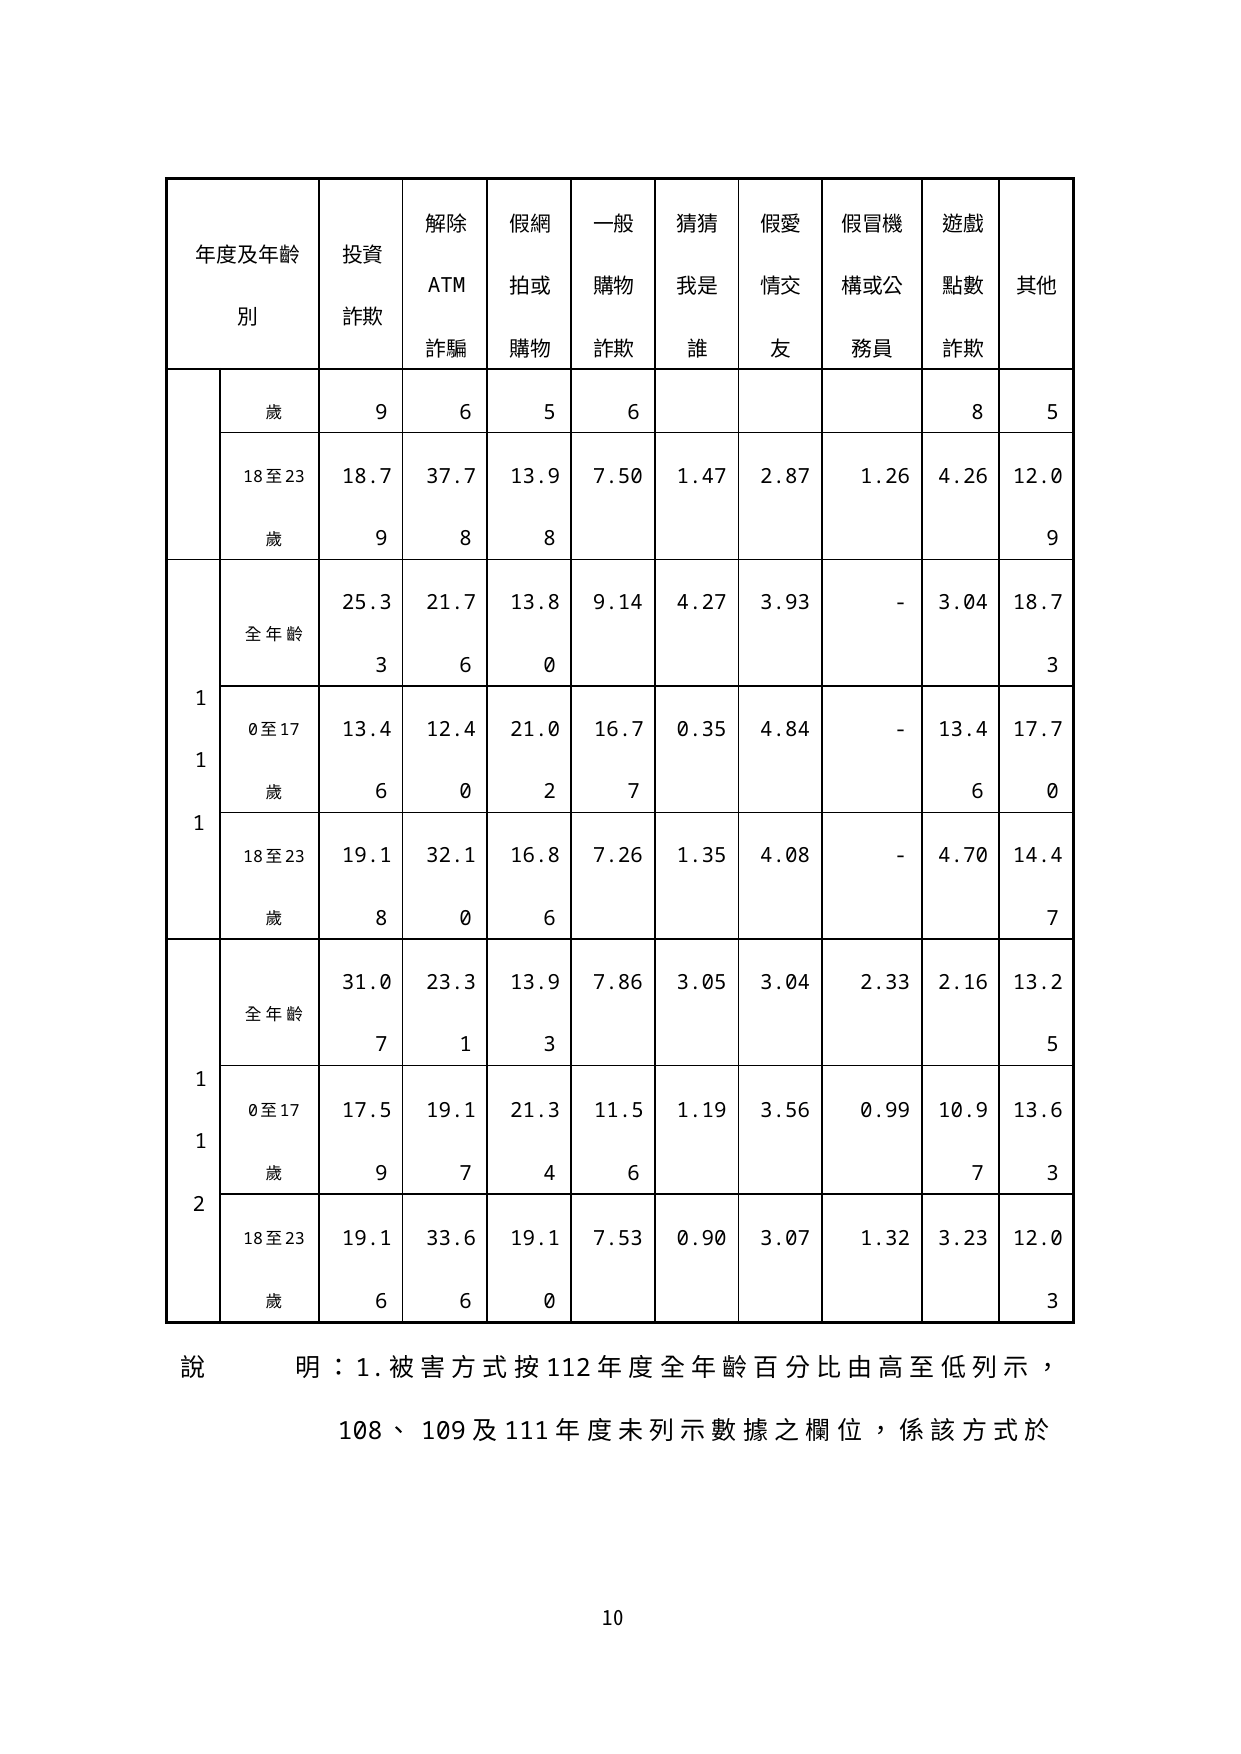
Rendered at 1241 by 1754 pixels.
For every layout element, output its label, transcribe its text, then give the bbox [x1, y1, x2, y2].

table_cell 0.99 [823, 1066, 921, 1193]
table_cell 19.16 [320, 1195, 402, 1321]
table_cell 31.07 [320, 940, 402, 1065]
table_cell 3.56 [739, 1066, 821, 1193]
table_cell 3.04 [923, 560, 998, 685]
table_cell 18至23歲 [221, 813, 318, 938]
table_cell 13.63 [1000, 1066, 1072, 1193]
table_cell 12.40 [403, 687, 486, 812]
table_cell 11.56 [572, 1066, 654, 1193]
table_cell 32.10 [403, 813, 486, 938]
table_cell 19.10 [488, 1195, 570, 1321]
table_cell 23.31 [403, 940, 486, 1065]
table_cell 17.59 [320, 1066, 402, 1193]
table_header 其他 [1000, 180, 1072, 368]
table_cell 0.35 [656, 687, 738, 812]
table_cell 全年齡 [221, 940, 318, 1065]
table_cell 3.05 [656, 940, 738, 1065]
table_cell 14.47 [1000, 813, 1072, 938]
table_header 假愛情交友 [739, 180, 821, 368]
table_cell 25.33 [320, 560, 402, 685]
table_cell 4.08 [739, 813, 821, 938]
table_cell [739, 370, 821, 432]
table_cell 0至17歲 [221, 687, 318, 812]
table_cell 4.27 [656, 560, 738, 685]
table_cell 21.02 [488, 687, 570, 812]
table_cell 1.47 [656, 433, 738, 558]
table_header 一般購物詐欺 [572, 180, 654, 368]
table_cell 13.25 [1000, 940, 1072, 1065]
table_cell 1.32 [823, 1195, 921, 1321]
table_cell 8 [923, 370, 998, 432]
table_cell 19.18 [320, 813, 402, 938]
table_cell 1.35 [656, 813, 738, 938]
table_cell 0至17歲 [221, 1066, 318, 1193]
table_cell 4.70 [923, 813, 998, 938]
table_cell 9.14 [572, 560, 654, 685]
table_cell 3.04 [739, 940, 821, 1065]
table_cell 3.23 [923, 1195, 998, 1321]
table_header 解除ATM詐騙 [403, 180, 486, 368]
table_cell 18.79 [320, 433, 402, 558]
table_cell 10.97 [923, 1066, 998, 1193]
table_cell 1.26 [823, 433, 921, 558]
table_cell 4.26 [923, 433, 998, 558]
table_cell 5 [1000, 370, 1072, 432]
table_cell 全年齡 [221, 560, 318, 685]
table_cell 9 [320, 370, 402, 432]
table_cell 1.19 [656, 1066, 738, 1193]
table_cell 16.77 [572, 687, 654, 812]
table_cell 13.46 [320, 687, 402, 812]
table_cell 7.86 [572, 940, 654, 1065]
table_cell [823, 370, 921, 432]
table_cell 6 [403, 370, 486, 432]
table_cell 3.07 [739, 1195, 821, 1321]
table_header 猜猜我是誰 [656, 180, 738, 368]
table_cell 歲 [221, 370, 318, 432]
table_cell 21.34 [488, 1066, 570, 1193]
table_cell 13.80 [488, 560, 570, 685]
table_cell 12.03 [1000, 1195, 1072, 1321]
table_header 投資詐欺 [320, 180, 402, 368]
table_cell 7.50 [572, 433, 654, 558]
table_header 假冒機構或公務員 [823, 180, 921, 368]
table_cell 6 [572, 370, 654, 432]
table_cell 33.66 [403, 1195, 486, 1321]
table_header 遊戲點數詐欺 [923, 180, 998, 368]
table_cell [168, 370, 219, 558]
table_cell - [823, 687, 921, 812]
table_cell 13.93 [488, 940, 570, 1065]
table_cell 19.17 [403, 1066, 486, 1193]
table_cell [656, 370, 738, 432]
table_cell 7.26 [572, 813, 654, 938]
table_cell 17.70 [1000, 687, 1072, 812]
table_cell - [823, 560, 921, 685]
table_cell 12.09 [1000, 433, 1072, 558]
table_cell 2.33 [823, 940, 921, 1065]
table_cell 18.73 [1000, 560, 1072, 685]
table_cell 21.76 [403, 560, 486, 685]
table_cell 7.53 [572, 1195, 654, 1321]
table_cell - [823, 813, 921, 938]
table_cell 13.98 [488, 433, 570, 558]
table_cell 2.16 [923, 940, 998, 1065]
table_cell 0.90 [656, 1195, 738, 1321]
table_cell 18至23歲 [221, 433, 318, 558]
table_cell 18至23歲 [221, 1195, 318, 1321]
text 說 明：1.被害方式按112年度全年齡百分比由高至低列示，108、109及111年度未列示數據之欄位，係該方式於 [177, 1324, 1063, 1449]
table_cell 5 [488, 370, 570, 432]
table_cell 2.87 [739, 433, 821, 558]
table_cell 3.93 [739, 560, 821, 685]
table_cell 37.78 [403, 433, 486, 558]
table_cell 112 [168, 940, 219, 1321]
table_cell 4.84 [739, 687, 821, 812]
table_header 年度及年齡別 [168, 180, 318, 368]
table_cell 111 [168, 560, 219, 938]
table_cell 13.46 [923, 687, 998, 812]
table_header 假網拍或購物 [488, 180, 570, 368]
table_cell 16.86 [488, 813, 570, 938]
